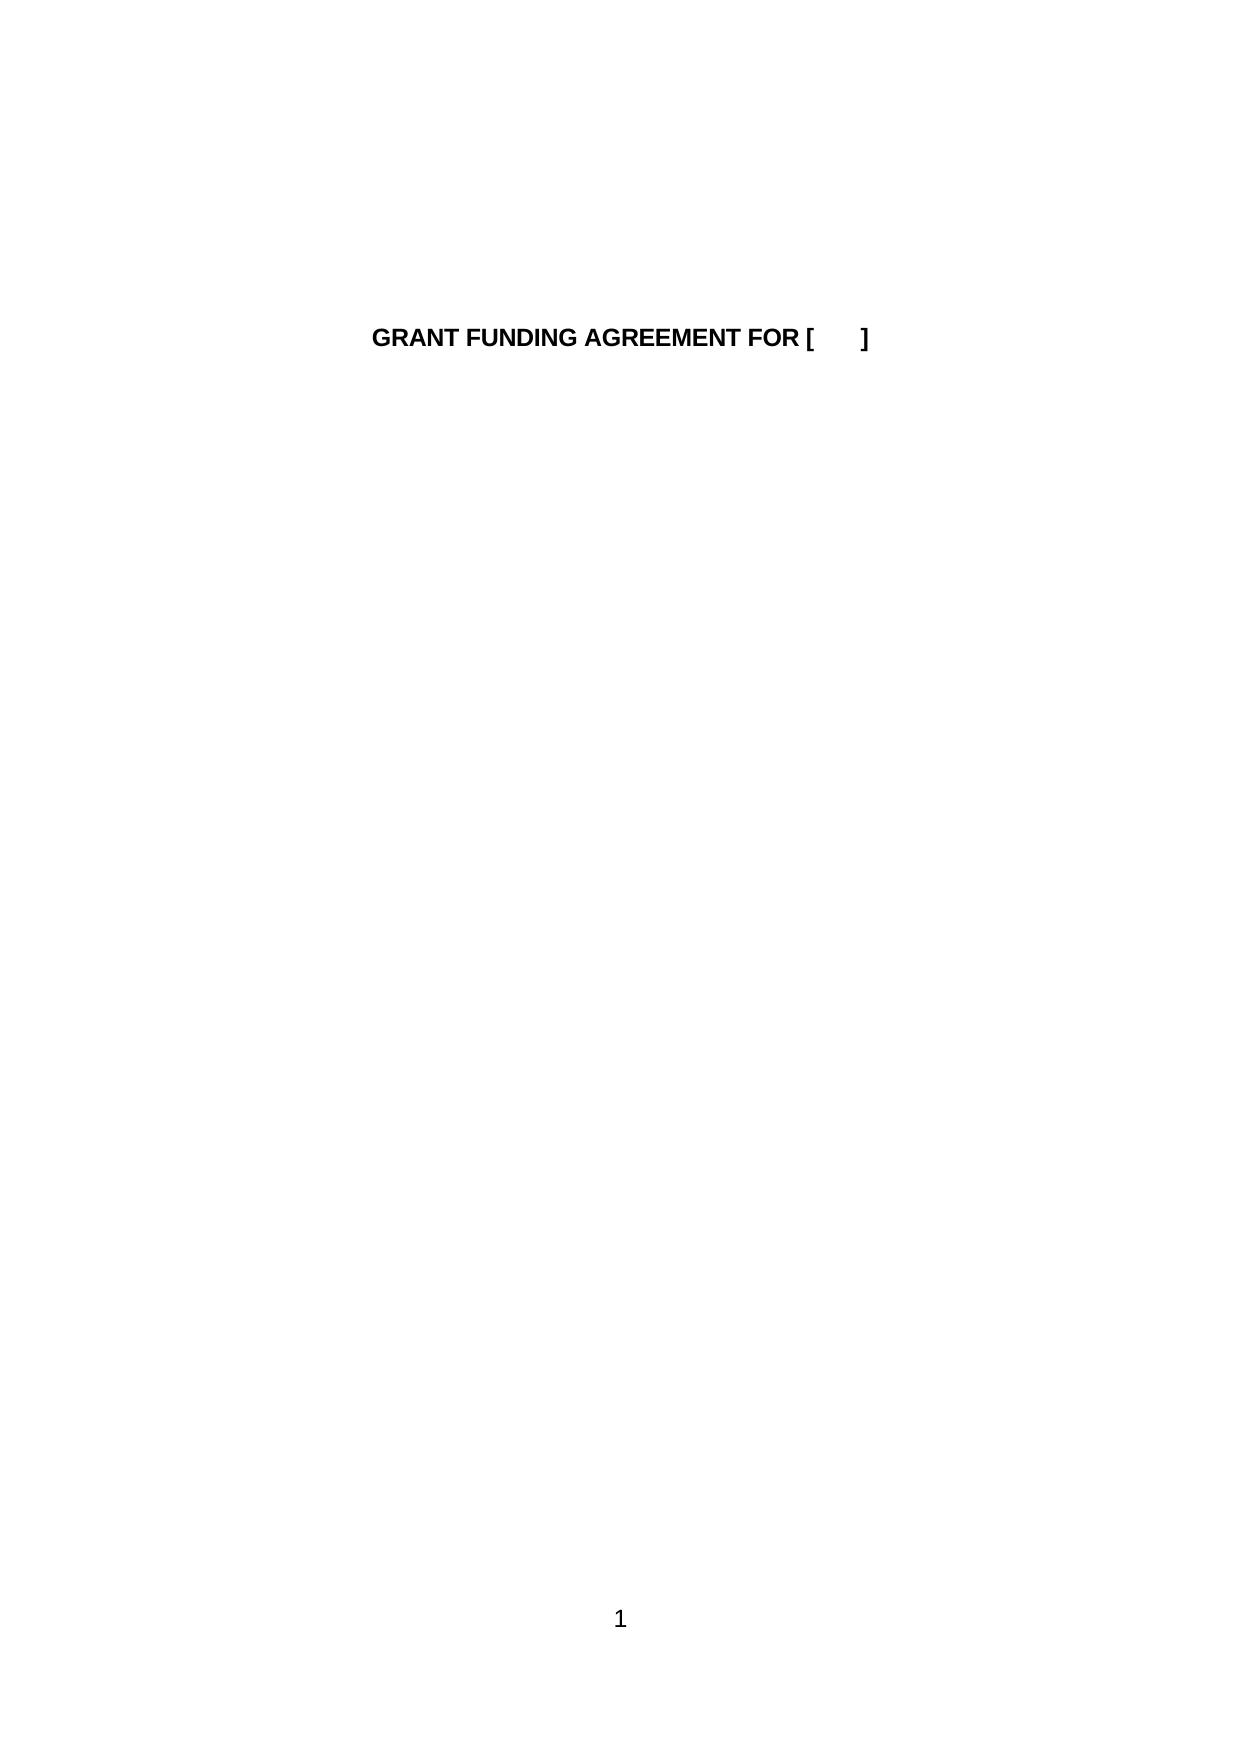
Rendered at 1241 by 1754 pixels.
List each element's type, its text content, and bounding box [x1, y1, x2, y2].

text GRANT FUNDING AGREEMENT for [ ] [103, 322, 1137, 351]
